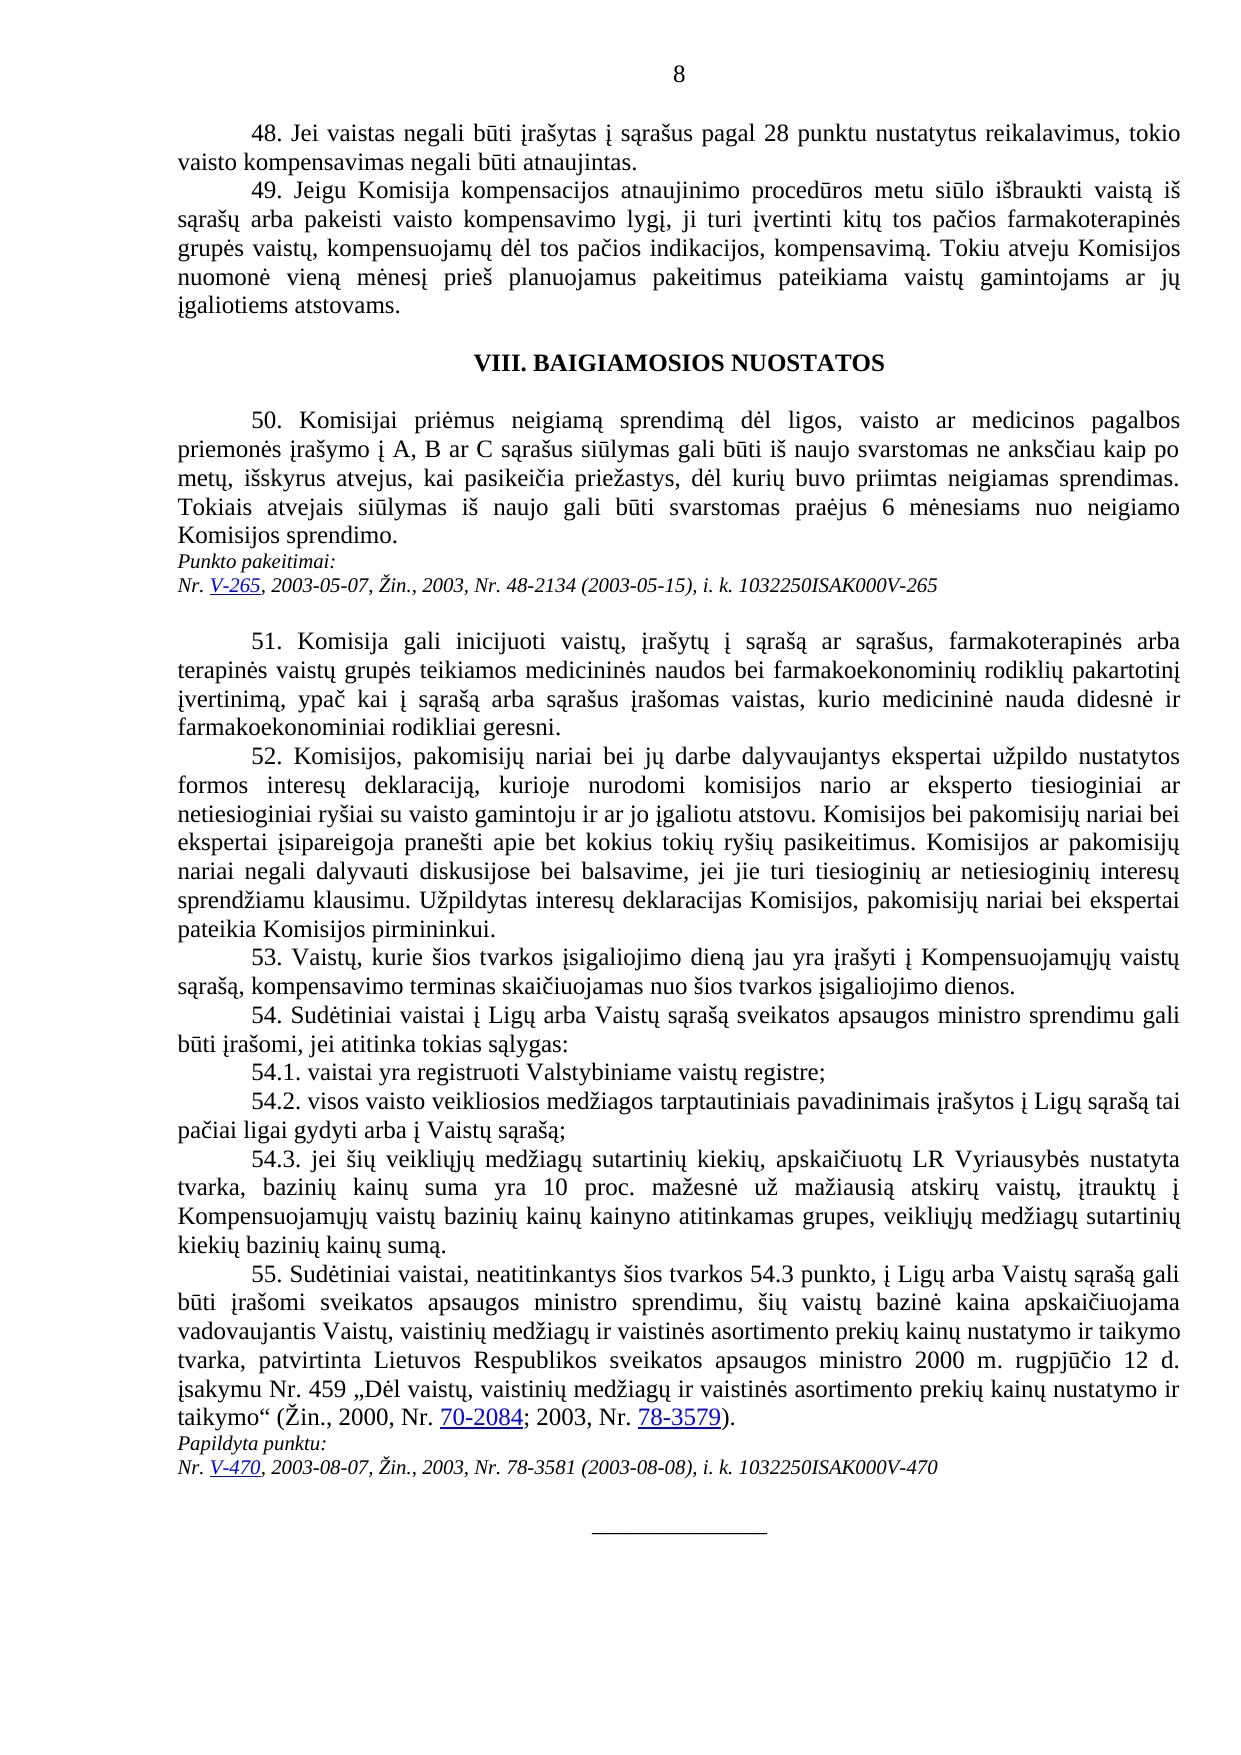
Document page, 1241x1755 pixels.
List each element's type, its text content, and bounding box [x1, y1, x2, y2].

text 53. Vaistų, kurie šios tvarkos įsigaliojimo dieną jau yra įrašyti į Kompensuojamųjų vaistų sąrašą, kompensavimo terminas skaičiuojamas nuo šios tvarkos įsigaliojimo dienos. [177, 942, 1181, 1000]
text 48. Jei vaistas negali būti įrašytas į sąrašus pagal 28 punktu nustatytus reikalavimus, tokio vaisto kompensavimas negali būti atnaujintas. [177, 118, 1181, 176]
text 54.1. vaistai yra registruoti Valstybiniame vaistų registre; [177, 1057, 1181, 1086]
text 51. Komisija gali inicijuoti vaistų, įrašytų į sąrašą ar sąrašus, farmakoterapinės arba terapinės vaistų grupės teikiamos medicininės naudos bei farmakoekonominių rodiklių pakartotinį įvertinimą, ypač kai į sąrašą arba sąrašus įrašomas vaistas, kurio medicininė nauda didesnė ir farmakoekonominiai rodikliai geresni. [177, 626, 1181, 741]
text ______________ [177, 1508, 1181, 1537]
text Nr. V-470, 2003-08-07, Žin., 2003, Nr. 78-3581 (2003-08-08), i. k. 1032250ISAK000V-470 [177, 1455, 1181, 1479]
text 54. Sudėtiniai vaistai į Ligų arba Vaistų sąrašą sveikatos apsaugos ministro sprendimu gali būti įrašomi, jei atitinka tokias sąlygas: [177, 1000, 1181, 1057]
text 54.2. visos vaisto veikliosios medžiagos tarptautiniais pavadinimais įrašytos į Ligų sąrašą tai pačiai ligai gydyti arba į Vaistų sąrašą; [177, 1086, 1181, 1144]
text 54.3. jei šių veikliųjų medžiagų sutartinių kiekių, apskaičiuotų LR Vyriausybės nustatyta tvarka, bazinių kainų suma yra 10 proc. mažesnė už mažiausią atskirų vaistų, įtrauktų į Kompensuojamųjų vaistų bazinių kainų kainyno atitinkamas grupes, veikliųjų medžiagų sutartinių kiekių bazinių kainų sumą. [177, 1144, 1181, 1259]
text 55. Sudėtiniai vaistai, neatitinkantys šios tvarkos 54.3 punkto, į Ligų arba Vaistų sąrašą gali būti įrašomi sveikatos apsaugos ministro sprendimu, šių vaistų bazinė kaina apskaičiuojama vadovaujantis Vaistų, vaistinių medžiagų ir vaistinės asortimento prekių kainų nustatymo ir taikymo tvarka, patvirtinta Lietuvos Respublikos sveikatos apsaugos ministro 2000 m. rugpjūčio 12 d. įsakymu Nr. 459 „Dėl vaistų, vaistinių medžiagų ir vaistinės asortimento prekių kainų nustatymo ir taikymo“ (Žin., 2000, Nr. 70-2084; 2003, Nr. 78-3579). [177, 1259, 1181, 1431]
text 50. Komisijai priėmus neigiamą sprendimą dėl ligos, vaisto ar medicinos pagalbos priemonės įrašymo į A, B ar C sąrašus siūlymas gali būti iš naujo svarstomas ne anksčiau kaip po metų, išskyrus atvejus, kai pasikeičia priežastys, dėl kurių buvo priimtas neigiamas sprendimas. Tokiais atvejais siūlymas iš naujo gali būti svarstomas praėjus 6 mėnesiams nuo neigiamo Komisijos sprendimo. [177, 406, 1181, 549]
text Nr. V-265, 2003-05-07, Žin., 2003, Nr. 48-2134 (2003-05-15), i. k. 1032250ISAK000V-265 [177, 573, 1181, 597]
text Papildyta punktu: [177, 1431, 1181, 1455]
text 52. Komisijos, pakomisijų nariai bei jų darbe dalyvaujantys ekspertai užpildo nustatytos formos interesų deklaraciją, kurioje nurodomi komisijos nario ar eksperto tiesioginiai ar netiesioginiai ryšiai su vaisto gamintoju ir ar jo įgaliotu atstovu. Komisijos bei pakomisijų nariai bei ekspertai įsipareigoja pranešti apie bet kokius tokių ryšių pasikeitimus. Komisijos ar pakomisijų nariai negali dalyvauti diskusijose bei balsavime, jei jie turi tiesioginių ar netiesioginių interesų sprendžiamu klausimu. Užpildytas interesų deklaracijas Komisijos, pakomisijų nariai bei ekspertai pateikia Komisijos pirmininkui. [177, 741, 1181, 942]
text Punkto pakeitimai: [177, 549, 1181, 573]
text VIII. BAigiamosios nuostatos [177, 348, 1181, 377]
text 49. Jeigu Komisija kompensacijos atnaujinimo procedūros metu siūlo išbraukti vaistą iš sąrašų arba pakeisti vaisto kompensavimo lygį, ji turi įvertinti kitų tos pačios farmakoterapinės grupės vaistų, kompensuojamų dėl tos pačios indikacijos, kompensavimą. Tokiu atveju Komisijos nuomonė vieną mėnesį prieš planuojamus pakeitimus pateikiama vaistų gamintojams ar jų įgaliotiems atstovams. [177, 176, 1181, 319]
